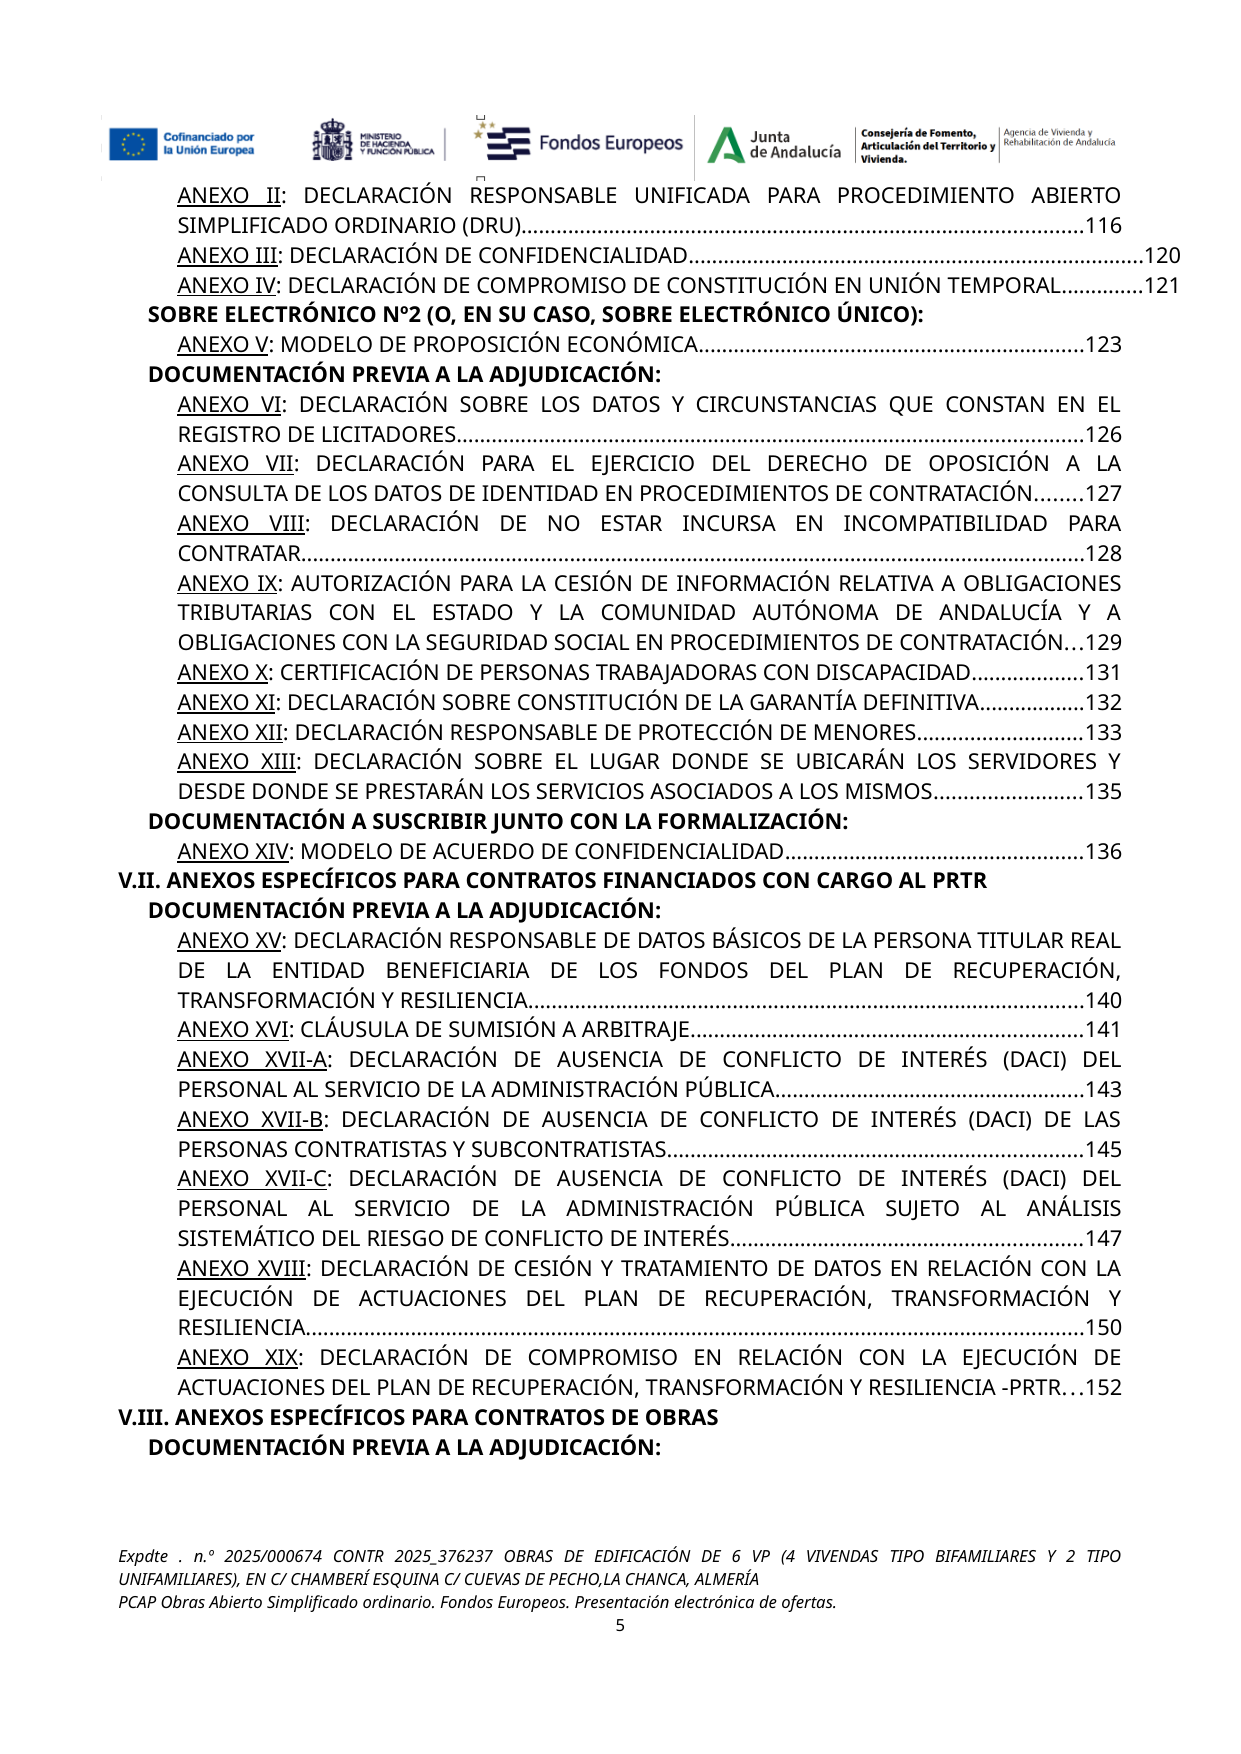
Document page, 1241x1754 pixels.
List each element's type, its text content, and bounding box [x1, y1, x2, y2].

text ANEXO XVII-C: DECLARACIÓN DE AUSENCIA DE CONFLICTO DE INTERÉS (DACI) DEL PERSONAL AL SERVICIO DE LA ADMINISTRACIÓN PÚBLICA SUJETO AL ANÁLISIS SISTEMÁTICO DEL RIESGO DE CONFLICTO DE INTERÉS 124 [177, 1163, 1122, 1253]
text ANEXO XIII: DECLARACIÓN SOBRE EL LUGAR DONDE SE UBICARÁN LOS SERVIDORES Y DESDE DONDE SE PRESTARÁN LOS SERVICIOS ASOCIADOS A LOS MISMOS 113 [177, 746, 1122, 806]
text DOCUMENTACIÓN PREVIA A LA ADJUDICACIÓN: [148, 359, 1122, 389]
text ANEXO XIV: MODELO DE ACUERDO DE CONFIDENCIALIDAD 114 [177, 836, 1122, 865]
text ANEXO XVII-A: DECLARACIÓN DE AUSENCIA DE CONFLICTO DE INTERÉS (DACI) DEL PERSONAL AL SERVICIO DE LA ADMINISTRACIÓN PÚBLICA 120 [177, 1044, 1122, 1104]
text ANEXO V: MODELO DE PROPOSICIÓN ECONÓMICA 104 [177, 329, 1122, 359]
text ANEXO XI: DECLARACIÓN SOBRE CONSTITUCIÓN DE LA GARANTÍA DEFINITIVA 111 [177, 687, 1122, 716]
text ANEXO XVI: CLÁUSULA DE SUMISIÓN A ARBITRAJE 118 [177, 1014, 1122, 1044]
text ANEXO XVIII: DECLARACIÓN DE CESIÓN Y TRATAMIENTO DE DATOS EN RELACIÓN CON LA EJECUCIÓN DE ACTUACIONES DEL PLAN DE RECUPERACIÓN, TRANSFORMACIÓN Y RESILIENCIA 126 [177, 1253, 1122, 1342]
text ANEXO VII: DECLARACIÓN PARA EL EJERCICIO DEL DERECHO DE OPOSICIÓN A LA CONSULTA DE LOS DATOS DE IDENTIDAD EN PROCEDIMIENTOS DE CONTRATACIÓN 107 [177, 448, 1122, 508]
text DOCUMENTACIÓN PREVIA A LA ADJUDICACIÓN: [148, 1431, 1122, 1461]
text ANEXO XIX: DECLARACIÓN DE COMPROMISO EN RELACIÓN CON LA EJECUCIÓN DE ACTUACIONES DEL PLAN DE RECUPERACIÓN, TRANSFORMACIÓN Y RESILIENCIA -PRTR 128 [177, 1342, 1122, 1402]
text ANEXO XVII-B: DECLARACIÓN DE AUSENCIA DE CONFLICTO DE INTERÉS (DACI) DE LAS PERSONAS CONTRATISTAS Y SUBCONTRATISTAS 122 [177, 1104, 1122, 1163]
text ANEXO XII: DECLARACIÓN RESPONSABLE DE PROTECCIÓN DE MENORES 112 [177, 716, 1122, 746]
text ANEXO IV: DECLARACIÓN DE COMPROMISO DE CONSTITUCIÓN EN UNIÓN TEMPORAL 103 [177, 269, 1122, 299]
text DOCUMENTACIÓN PREVIA A LA ADJUDICACIÓN: [148, 895, 1122, 925]
text ANEXO II: DECLARACIÓN RESPONSABLE UNIFICADA PARA PROCEDIMIENTO ABIERTO SIMPLIFICADO ORDINARIO (DRU) 99 [177, 181, 1122, 240]
text ANEXO X: CERTIFICACIÓN DE PERSONAS TRABAJADORAS CON DISCAPACIDAD 110 [177, 657, 1122, 687]
text DOCUMENTACIÓN A SUSCRIBIR JUNTO CON LA FORMALIZACIÓN: [148, 806, 1122, 836]
text ANEXO XV: DECLARACIÓN RESPONSABLE DE DATOS BÁSICOS DE LA PERSONA TITULAR REAL DE LA ENTIDAD BENEFICIARIA DE LOS FONDOS DEL PLAN DE RECUPERACIÓN, TRANSFORMACIÓN Y RESILIENCIA 117 [177, 925, 1122, 1014]
text ANEXO VI: DECLARACIÓN SOBRE LOS DATOS Y CIRCUNSTANCIAS QUE CONSTAN EN EL REGISTRO DE LICITADORES⁠⁠​­ 106 [177, 389, 1122, 448]
picture [101, 112, 1128, 181]
text SOBRE ELECTRÓNICO Nº2 (O, EN SU CASO, SOBRE ELECTRÓNICO ÚNICO): [148, 299, 1122, 329]
text V.III. ANEXOS ESPECÍFICOS PARA CONTRATOS DE OBRAS [118, 1402, 1122, 1431]
text ANEXO IX: AUTORIZACIÓN PARA LA CESIÓN DE INFORMACIÓN RELATIVA A OBLIGACIONES TRIBUTARIAS CON EL ESTADO Y LA COMUNIDAD AUTÓNOMA DE ANDALUCÍA Y A OBLIGACIONES CON LA SEGURIDAD SOCIAL EN PROCEDIMIENTOS DE CONTRATACIÓN 109 [177, 567, 1122, 657]
text ANEXO III: DECLARACIÓN DE CONFIDENCIALIDAD 102 [177, 240, 1122, 269]
text ANEXO VIII: DECLARACIÓN DE NO ESTAR INCURSA EN INCOMPATIBILIDAD PARA CONTRATAR 108 [177, 508, 1122, 567]
text V.II. ANEXOS ESPECÍFICOS PARA CONTRATOS FINANCIADOS CON CARGO AL PRTR [118, 865, 1122, 895]
